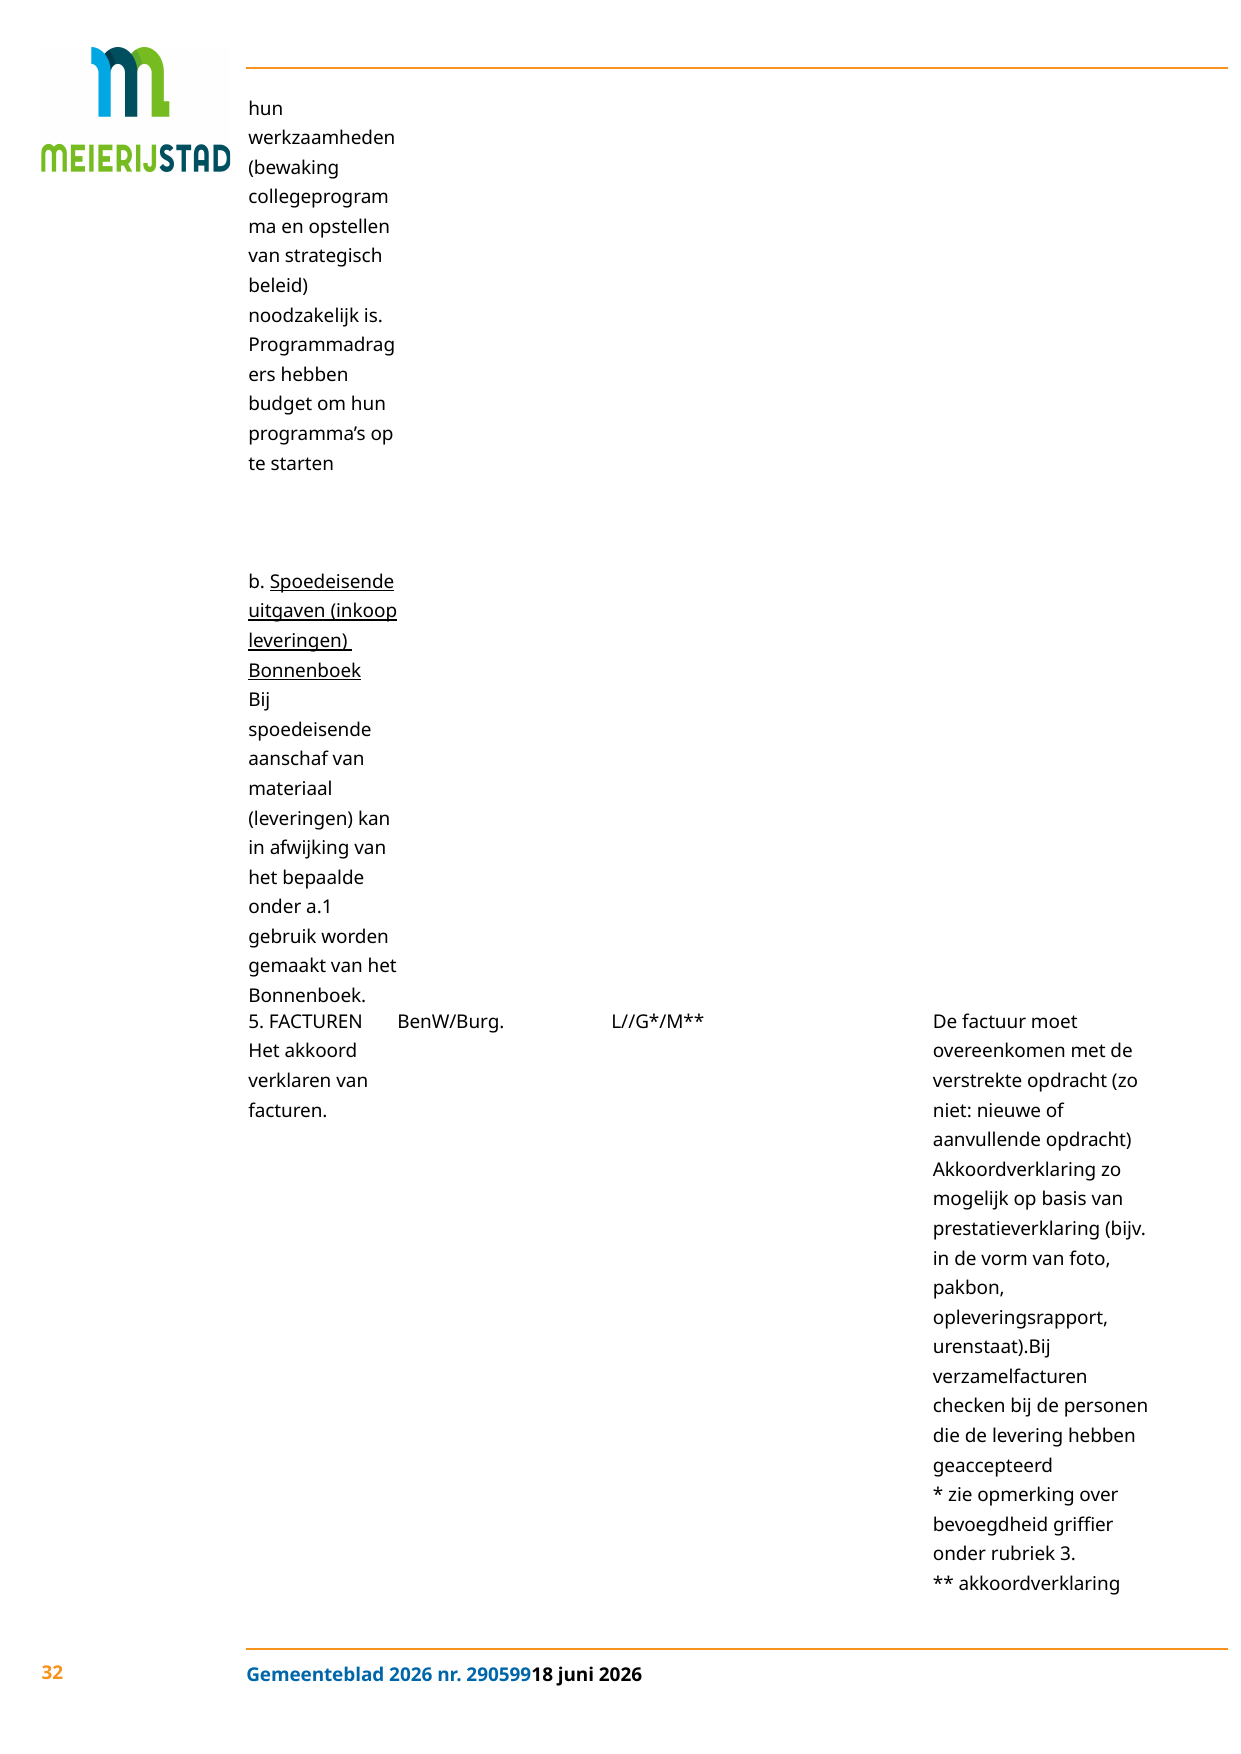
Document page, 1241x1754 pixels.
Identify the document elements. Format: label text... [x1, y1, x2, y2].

table_cell L//G*/M** [611, 1008, 718, 1596]
table_cell 5. FACTUREN Het akkoord verklaren van facturen. [248, 1008, 397, 1596]
table_cell leveringen) Bonnenboek Bij spoedeisende aanschaf van materiaal (leveringen) kan in afwijking van het bepaalde onder a.1 gebruik worden gemaakt van het Bonnenboek. [248, 621, 397, 1008]
table_cell [397, 95, 611, 1008]
table_cell BenW/Burg. [397, 1008, 611, 1596]
table_cell [719, 95, 933, 1008]
table_cell [611, 95, 718, 1008]
table_cell [719, 1008, 933, 1596]
table_cell hun werkzaamheden (bewaking collegeprogramma en opstellen van strategisch beleid) noodzakelijk is. Programmadragers hebben budget om hun programma’s op te starten b. Spoedeisende uitgaven (inkoop [248, 95, 397, 619]
picture [41, 47, 231, 172]
table_cell [933, 95, 1152, 1008]
table_cell De factuur moet overeenkomen met de verstrekte opdracht (zo niet: nieuwe of aanvullende opdracht) Akkoordverklaring zo mogelijk op basis van prestatieverklaring (bijv. in de vorm van foto, pakbon, opleveringsrapport, urenstaat).Bij verzamelfacturen checken bij de personen die de levering hebben geaccepteerd * zie opmerking over bevoegdheid griffier onder rubriek 3. ** akkoordverklaring [933, 1008, 1152, 1596]
